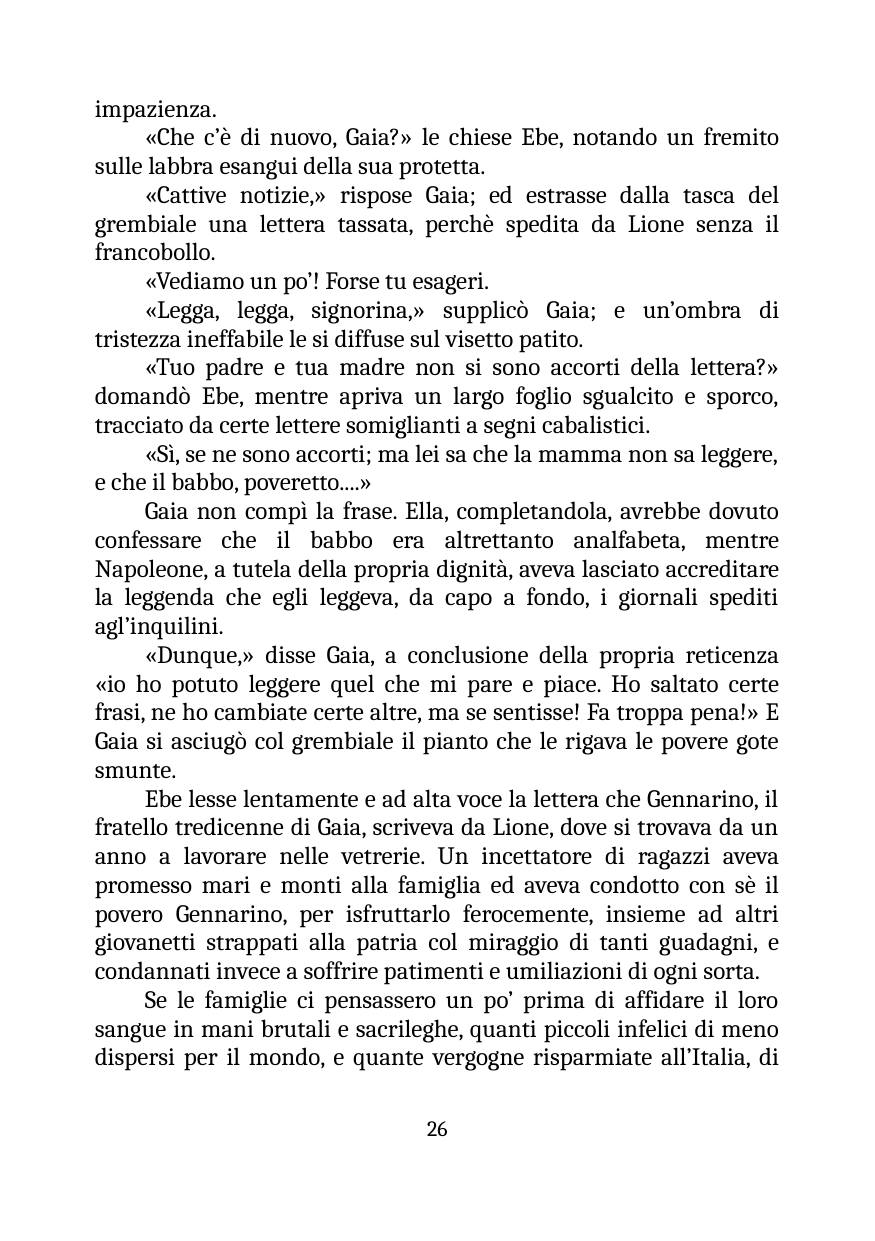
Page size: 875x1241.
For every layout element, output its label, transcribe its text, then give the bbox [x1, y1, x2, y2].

text «Dunque,» disse Gaia, a conclusione della propria reticenza «io ho potuto leggere quel che mi pare e piace. Ho saltato certe frasi, ne ho cambiate certe altre, ma se sentisse! Fa troppa pena!» E Gaia si asciugò col grembiale il pianto che le rigava le povere gote smunte. [94, 641, 779, 784]
text «Cattive notizie,» rispose Gaia; ed estrasse dalla tasca del grembiale una lettera tassata, perchè spedita da Lione senza il francobollo. [94, 181, 779, 267]
text «Tuo padre e tua madre non si sono accorti della lettera?» domandò Ebe, mentre apriva un largo foglio sgualcito e sporco, tracciato da certe lettere somiglianti a segni cabalistici. [94, 353, 779, 439]
text Ebe lesse lentamente e ad alta voce la lettera che Gennarino, il fratello tredicenne di Gaia, scriveva da Lione, dove si trovava da un anno a lavorare nelle vetrerie. Un incettatore di ragazzi aveva promesso mari e monti alla famiglia ed aveva condotto con sè il povero Gennarino, per isfruttarlo ferocemente, insieme ad altri giovanetti strappati alla patria col miraggio di tanti guadagni, e condannati invece a soffrire patimenti e umiliazioni di ogni sorta. [94, 784, 779, 986]
text impazienza. [94, 94, 779, 123]
text «Che c’è di nuovo, Gaia?» le chiese Ebe, notando un fremito sulle labbra esangui della sua protetta. [94, 123, 779, 181]
text «Vediamo un po’! Forse tu esageri. [94, 267, 779, 296]
text «Sì, se ne sono accorti; ma lei sa che la mamma non sa leggere, e che il babbo, poveretto....» [94, 439, 779, 497]
text Se le famiglie ci pensassero un po’ prima di affidare il loro sangue in mani brutali e sacrileghe, quanti piccoli infelici di meno dispersi per il mondo, e quante vergogne risparmiate all’Italia, di [94, 986, 779, 1072]
text «Legga, legga, signorina,» supplicò Gaia; e un’ombra di tristezza ineffabile le si diffuse sul visetto patito. [94, 296, 779, 353]
text Gaia non compì la frase. Ella, completandola, avrebbe dovuto confessare che il babbo era altrettanto analfabeta, mentre Napoleone, a tutela della propria dignità, aveva lasciato accreditare la leggenda che egli leggeva, da capo a fondo, i giornali spediti agl’inquilini. [94, 497, 779, 641]
